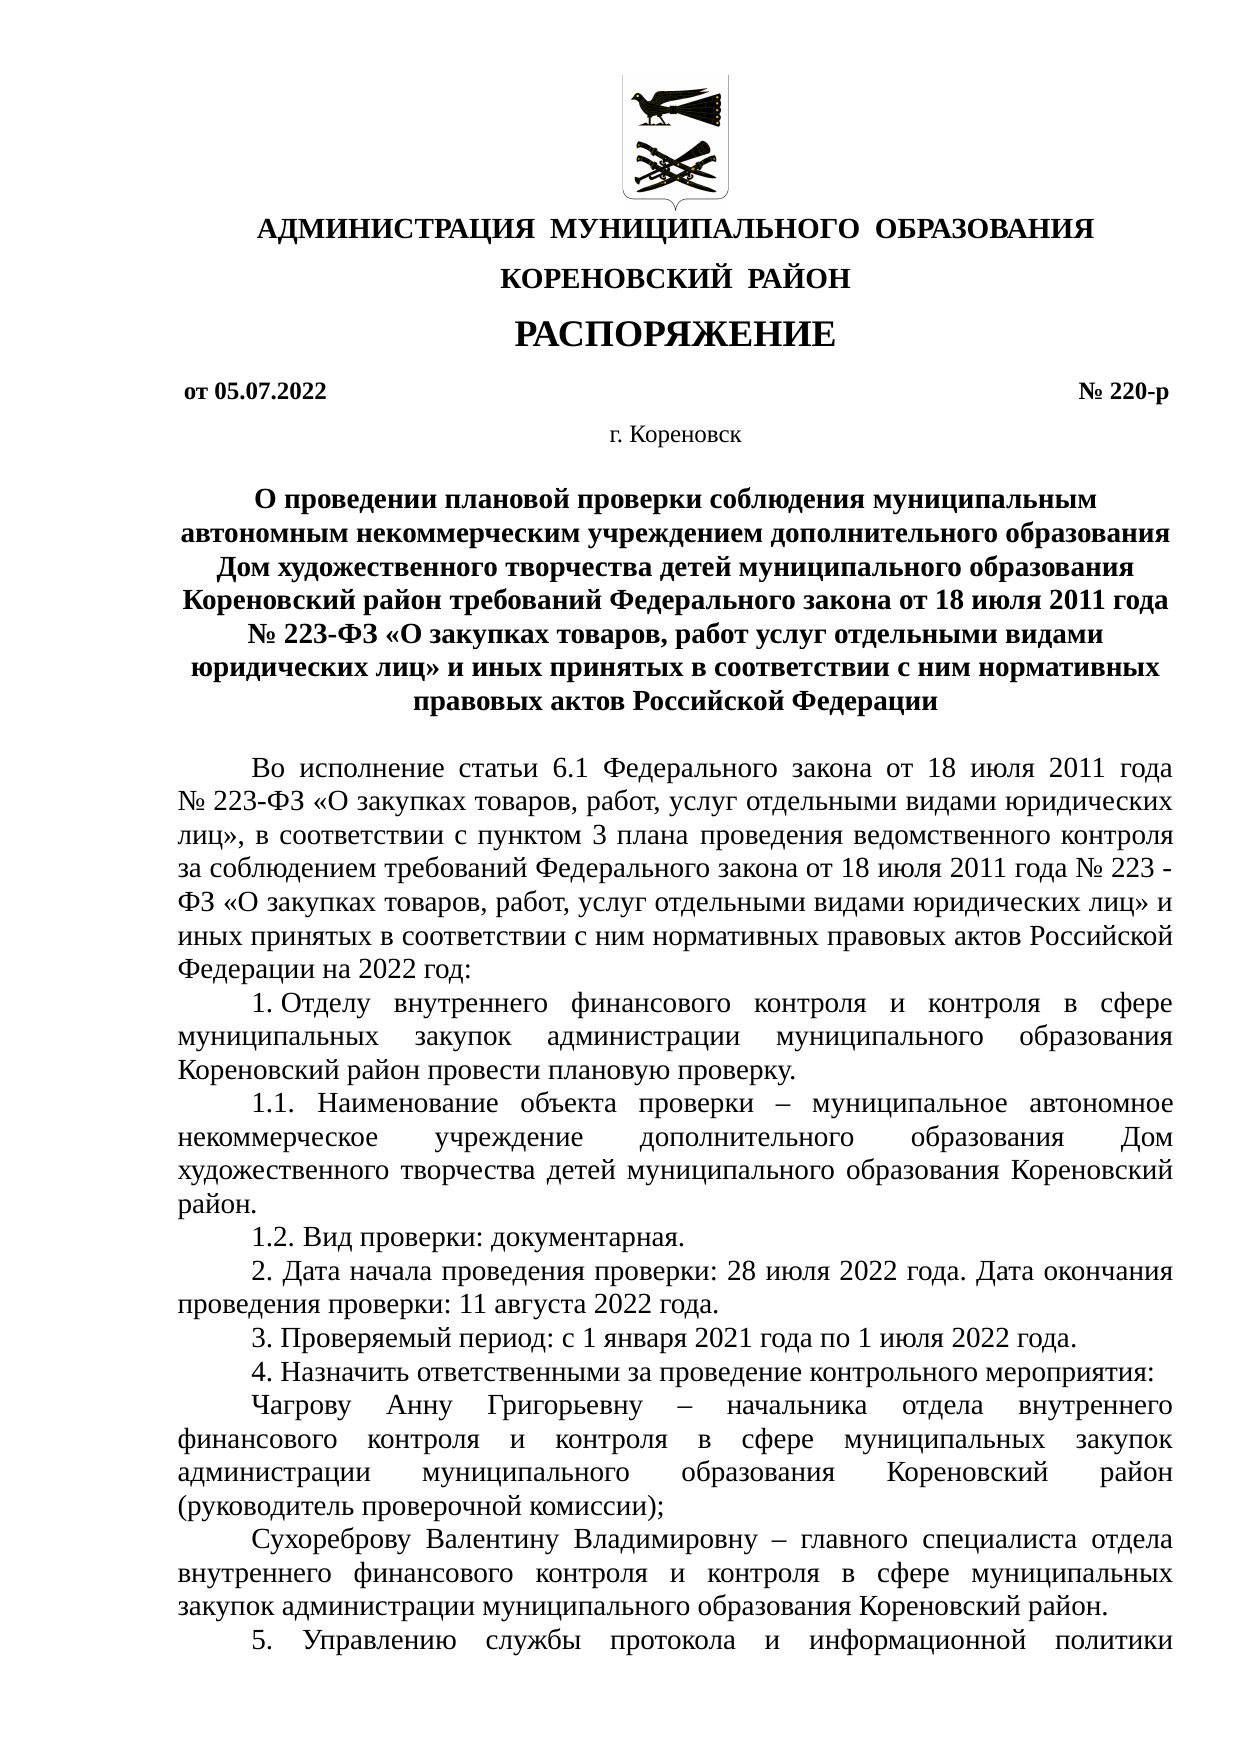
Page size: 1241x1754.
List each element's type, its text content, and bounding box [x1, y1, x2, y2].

text г. Кореновск [177, 419, 1174, 448]
text Чагрову Анну Григорьевну – начальника отдела внутреннего финансового контроля и контроля в сфере муниципальных закупок администрации муниципального образования Кореновский район (руководитель проверочной комиссии); [177, 1387, 1174, 1521]
text 2. Дата начала проведения проверки: 28 июля 2022 года. Дата окончания проведения проверки: 11 августа 2022 года. [177, 1253, 1174, 1320]
text 1.2. Вид проверки: документарная. [177, 1219, 1174, 1253]
subtitle КОРЕНОВСКИЙ РАЙОН [177, 261, 1174, 295]
text 5. Управлению службы протокола и информационной политики [177, 1622, 1174, 1656]
text 1.1. Наименование объекта проверки – муниципальное автономное некоммерческое учреждение дополнительного образования Дом художественного творчества детей муниципального образования Кореновский район. [177, 1085, 1174, 1219]
text О проведении плановой проверки соблюдения муниципальным автономным некоммерческим учреждением дополнительного образования Дом художественного творчества детей муниципального образования Кореновский район требований Федерального закона от 18 июля 2011 года № 223-ФЗ «О закупках товаров, работ услуг отдельными видами юридических лиц» и иных принятых в соответствии с ним нормативных правовых актов Российской Федерации [177, 482, 1174, 716]
text 4. Назначить ответственными за проведение контрольного мероприятия: [177, 1354, 1174, 1387]
picture [622, 75, 729, 211]
text 3. Проверяемый период: с 1 января 2021 года по 1 июля 2022 года. [177, 1320, 1174, 1354]
list Отделу внутреннего финансового контроля и контроля в сфере муниципальных закупок администрации муниципального образования Кореновский район провести плановую проверку. [177, 985, 1174, 1085]
text от 05.07.2022 № 220-р [177, 376, 1174, 405]
subtitle РАСПОРЯЖЕНИЕ [177, 312, 1174, 355]
text Во исполнение статьи 6.1 Федерального закона от 18 июля 2011 года № 223-ФЗ «О закупках товаров, работ, услуг отдельными видами юридических лиц», в соответствии с пунктом 3 плана проведения ведомственного контроля за соблюдением требований Федерального закона от 18 июля 2011 года № 223 - ФЗ «О закупках товаров, работ, услуг отдельными видами юридических лиц» и иных принятых в соответствии с ним нормативных правовых актов Российской Федерации на 2022 год: [177, 750, 1174, 985]
text Сухореброву Валентину Владимировну – главного специалиста отдела внутреннего финансового контроля и контроля в сфере муниципальных закупок администрации муниципального образования Кореновский район. [177, 1521, 1174, 1622]
subtitle АДМИНИСТРАЦИЯ МУНИЦИПАЛЬНОГО ОБРАЗОВАНИЯ [177, 211, 1174, 244]
